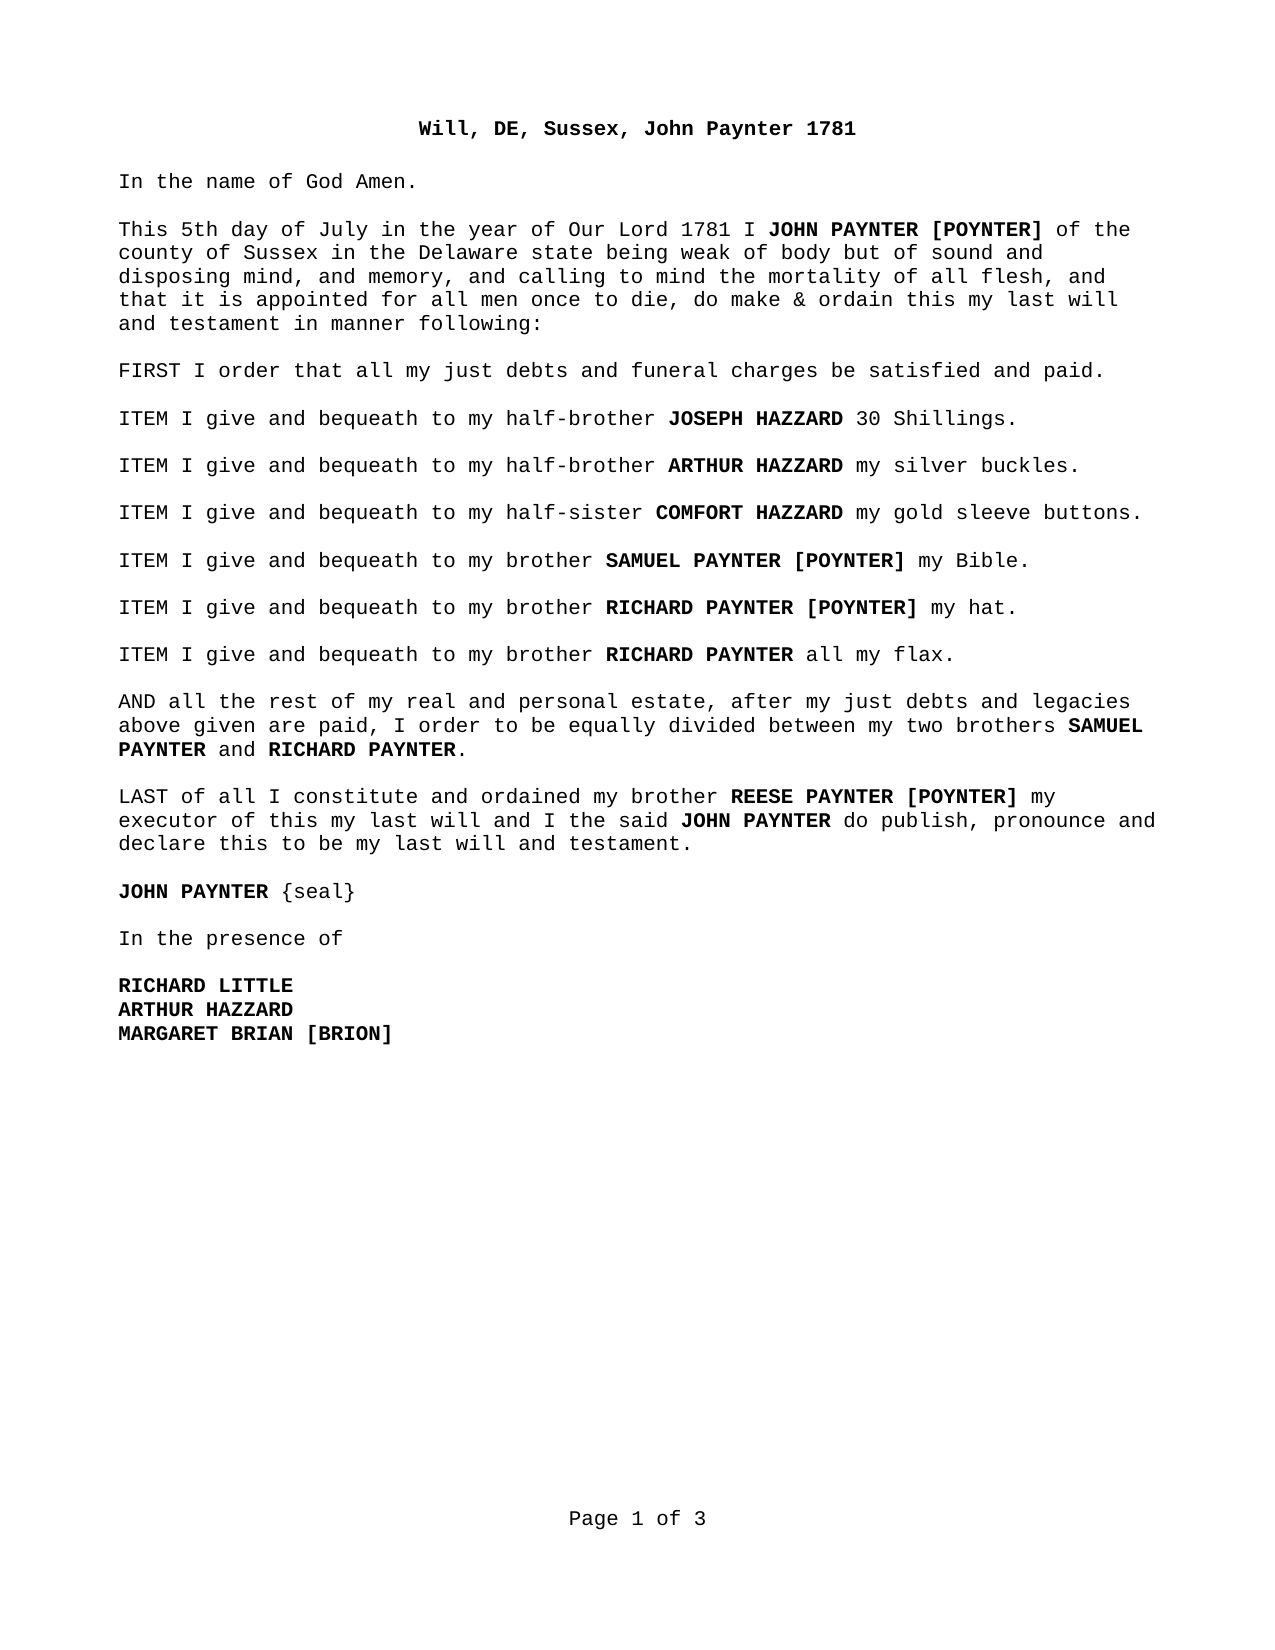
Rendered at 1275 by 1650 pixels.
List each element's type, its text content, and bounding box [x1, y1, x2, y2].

text Item I give and bequeath to my half-brother Joseph Hazzard 30 Shillings. [118, 408, 1157, 431]
text This 5th day of July in the year of Our Lord 1781 I John Paynter [Poynter] of the county of Sussex in the Delaware state being weak of body but of sound and disposing mind, and memory, and calling to mind the mortality of all flesh, and that it is appointed for all men once to die, do make & ordain this my last will and testament in manner following: [118, 218, 1157, 337]
text Item I give and bequeath to my half-brother Arthur Hazzard my silver buckles. [118, 455, 1157, 479]
text Item I give and bequeath to my brother Samuel Paynter [Poynter] my Bible. [118, 549, 1157, 573]
text first I order that all my just debts and funeral charges be satisfied and paid. [118, 360, 1157, 384]
text last of all I constitute and ordained my brother Reese Paynter [Poynter] my executor of this my last will and I the said John Paynter do publish, pronounce and declare this to be my last will and testament. [118, 786, 1157, 857]
text John Paynter {seal} [118, 881, 1157, 904]
text Item I give and bequeath to my brother Richard Paynter [Poynter] my hat. [118, 597, 1157, 621]
text Arthur Hazzard [118, 999, 1157, 1022]
text Margaret BRIAN [BRION] [118, 1022, 1157, 1046]
text In the presence of [118, 928, 1157, 952]
text and all the rest of my real and personal estate, after my just debts and legacies above given are paid, I order to be equally divided between my two brothers Samuel Paynter and Richard Paynter. [118, 691, 1157, 762]
text Item I give and bequeath to my brother Richard Paynter all my flax. [118, 644, 1157, 668]
text In the name of God Amen. [118, 171, 1157, 195]
text Item I give and bequeath to my half-sister Comfort Hazzard my gold sleeve buttons. [118, 502, 1157, 526]
text Richard little [118, 975, 1157, 999]
